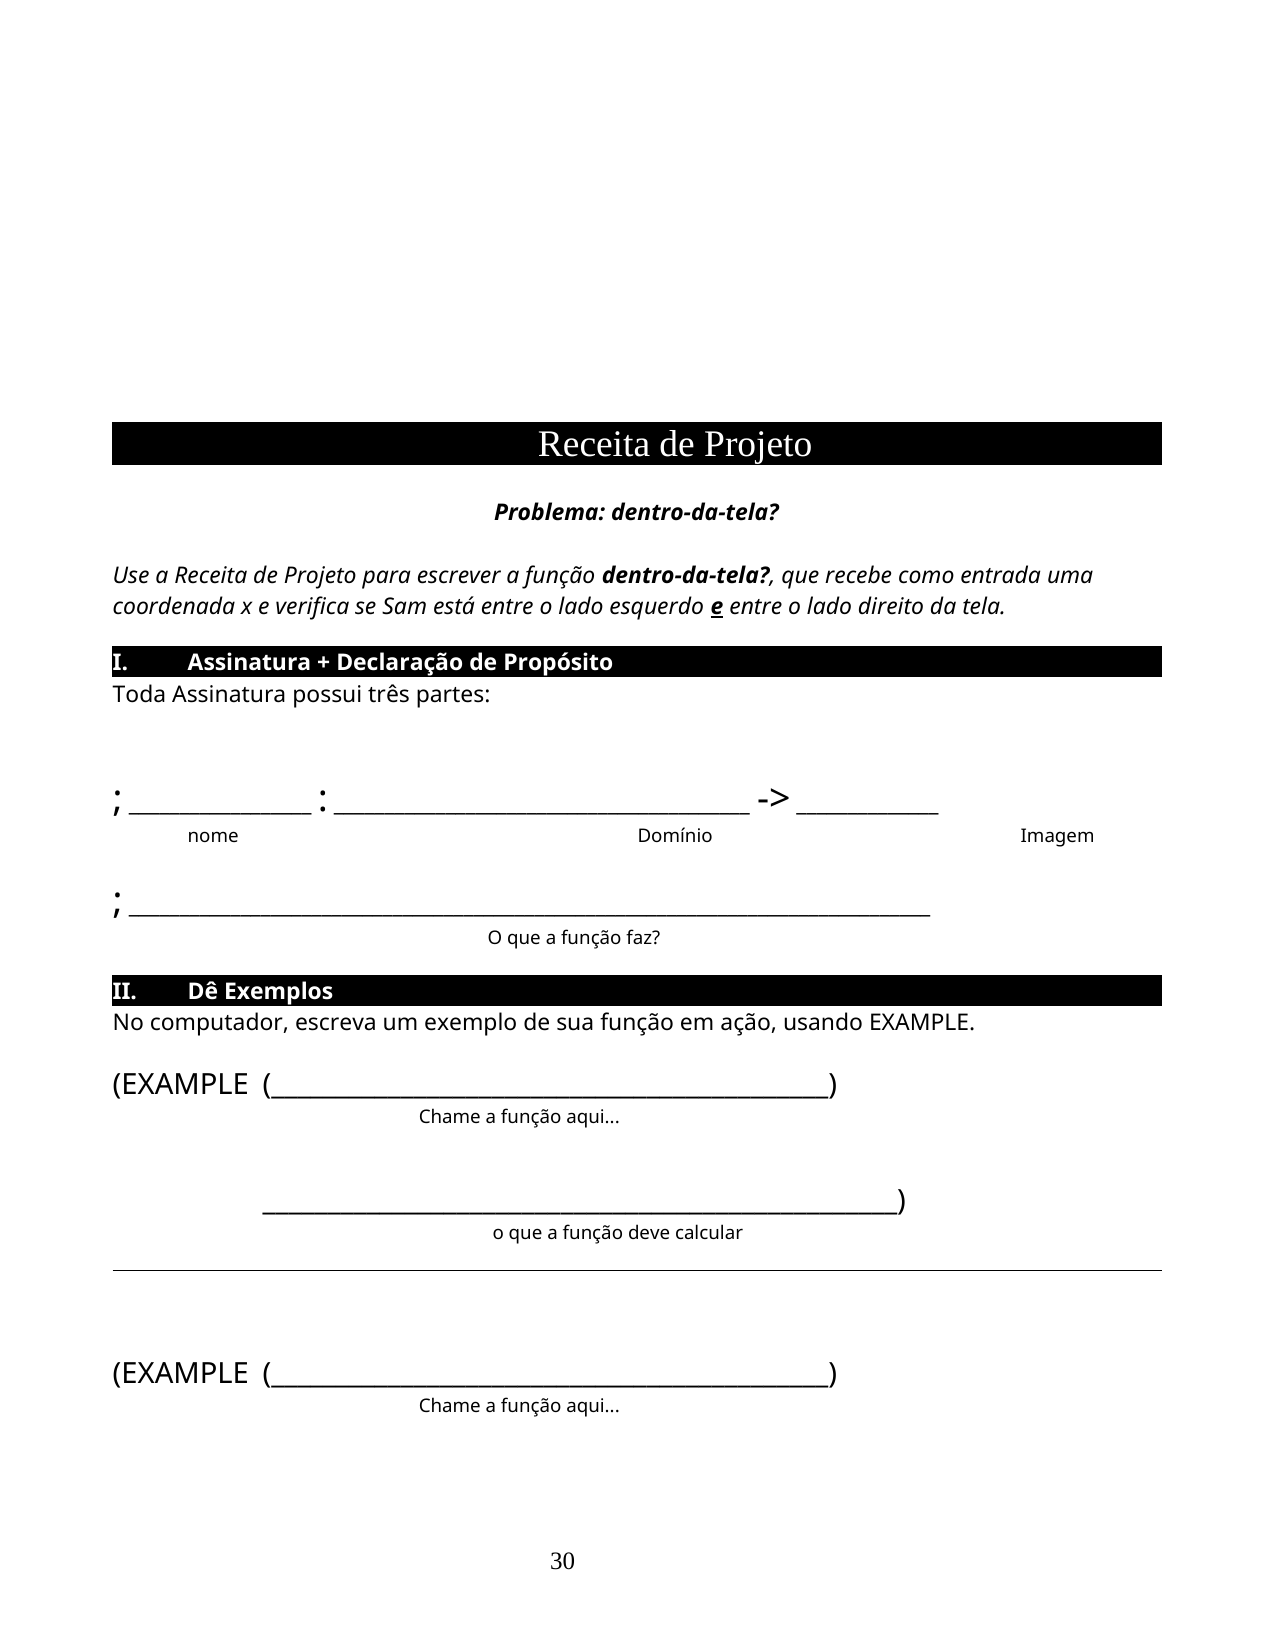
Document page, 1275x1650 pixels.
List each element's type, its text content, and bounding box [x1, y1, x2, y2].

text Chame a função aqui... [337, 1103, 1162, 1128]
text Chame a função aqui... [337, 1392, 1162, 1418]
text (EXAMPLE (___________________________________________) [112, 1353, 1162, 1392]
text o que a função deve calcular [487, 1219, 1162, 1245]
text nome Domínio Imagem [112, 822, 1162, 848]
text Toda Assinatura possui três partes: [112, 677, 1162, 709]
text No computador, escreva um exemplo de sua função em ação, usando EXAMPLE. [112, 1006, 1162, 1037]
text Problema: dentro-da-tela? [112, 496, 1162, 527]
subtitle Assinatura + Declaração de Propósito [112, 646, 1162, 677]
subtitle Receita de Projeto [112, 422, 1162, 465]
text Use a Receita de Projeto para escrever a função dentro-da-tela?, que recebe como entrada uma coordenada x e verifica se Sam está entre o lado esquerdo e entre o lado direito da tela. [112, 559, 1162, 621]
text ; __________________ : _________________________________________ -> ______________ [112, 771, 1162, 822]
subtitle Dê Exemplos [112, 975, 1162, 1006]
text (EXAMPLE (___________________________________________) [112, 1063, 1162, 1103]
text ; _______________________________________________________________________________ [112, 873, 1162, 924]
text _________________________________________________) [187, 1179, 1162, 1219]
text O que a função faz? [112, 924, 1162, 950]
